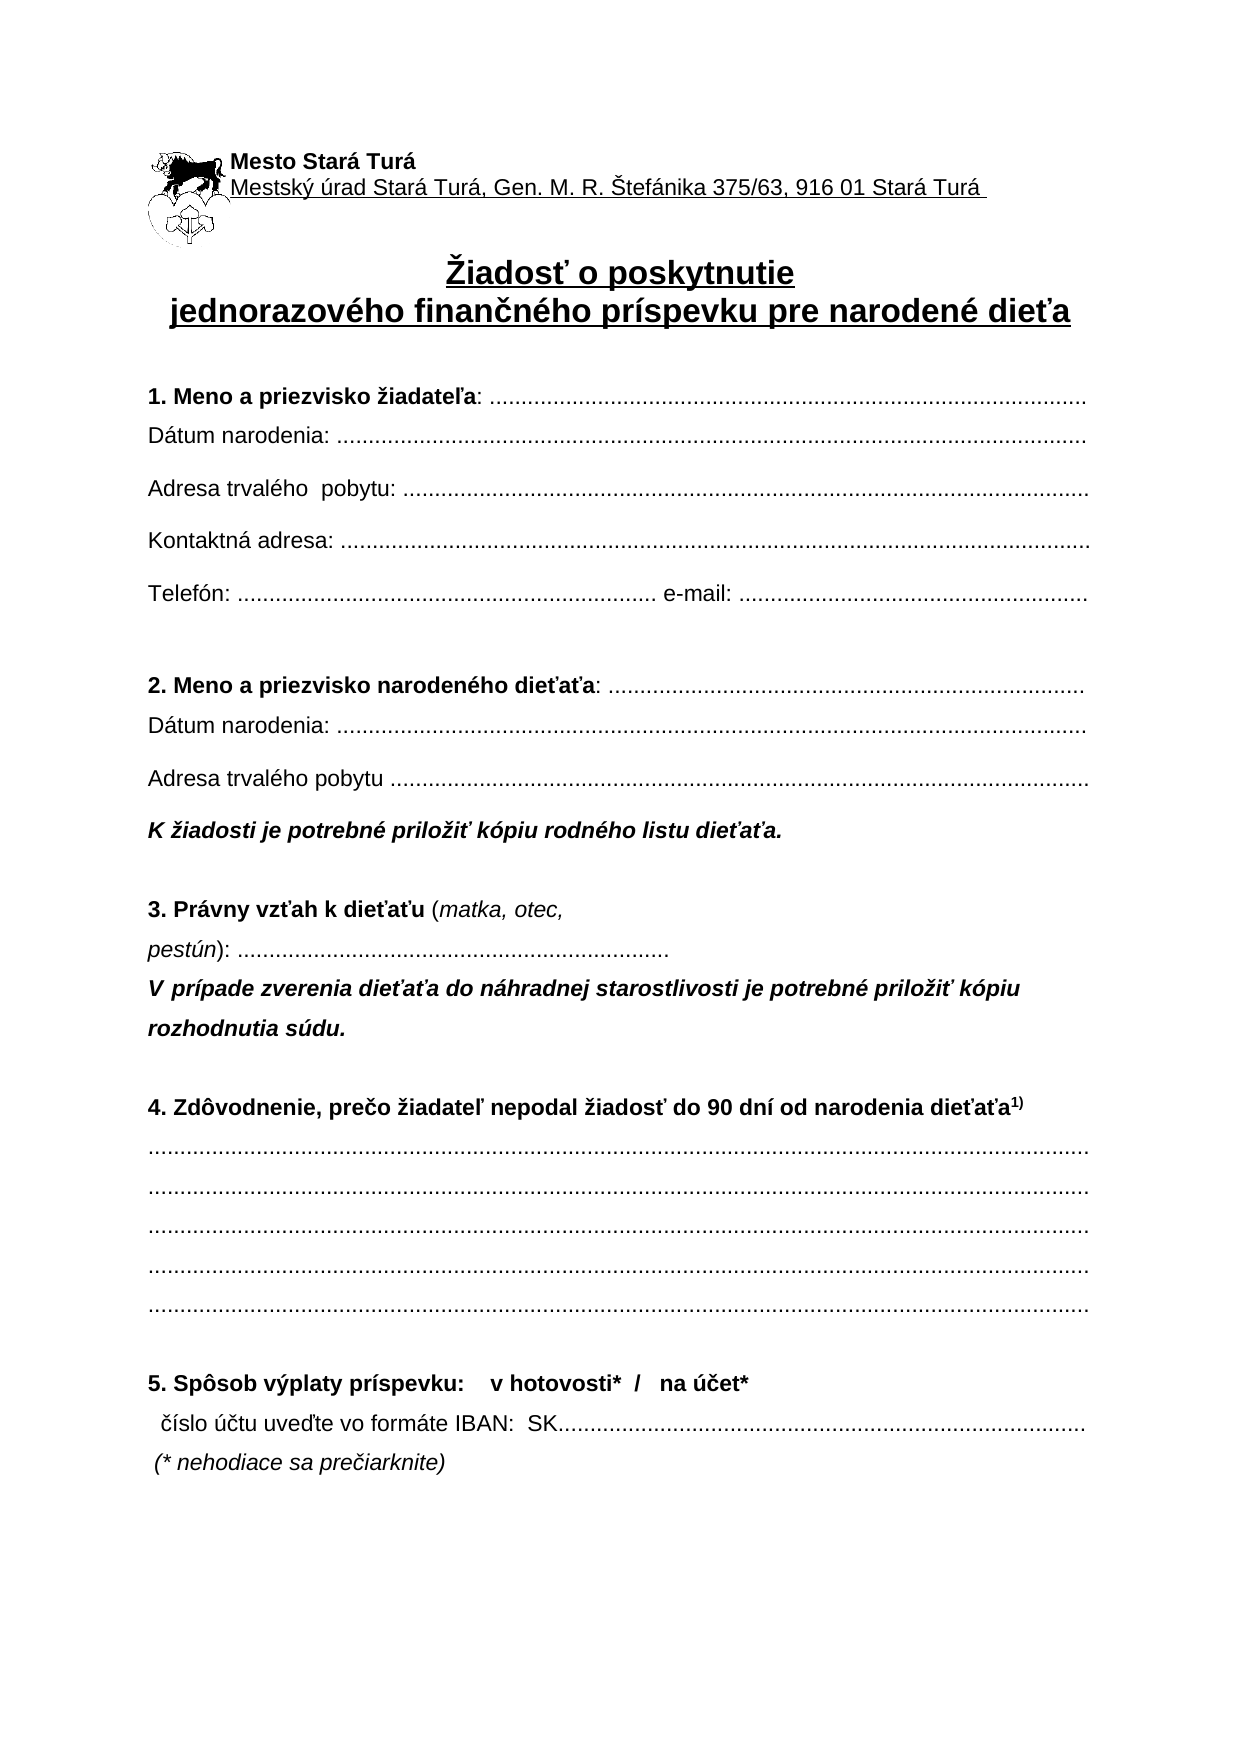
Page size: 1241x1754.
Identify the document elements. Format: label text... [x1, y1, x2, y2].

text (* nehodiace sa prečiarknite) [148, 1449, 1093, 1475]
text 1. Meno a priezvisko žiadateľa: .............................................................................................. [148, 383, 1093, 409]
text Mestský úrad Stará Turá, Gen. M. R. Štefánika 375/63, 916 01 Stará Turá [231, 174, 1093, 200]
text Telefón: .................................................................. e-mail: ....................................................... [148, 580, 1093, 607]
text Mesto Stará Turá [231, 148, 1093, 174]
text 3. Právny vzťah k dieťaťu (matka, otec, pestún): .................................................................... [148, 896, 1093, 962]
text .................................................................................................................................................... [148, 1252, 1093, 1278]
text V prípade zverenia dieťaťa do náhradnej starostlivosti je potrebné priložiť kópiu rozhodnutia súdu. [148, 975, 1093, 1041]
text 5. Spôsob výplaty príspevku: v hotovosti* / na účet* [148, 1370, 1093, 1396]
text číslo účtu uveďte vo formáte IBAN: SK................................................................................... [148, 1409, 1093, 1436]
text K žiadosti je potrebné priložiť kópiu rodného listu dieťaťa. [148, 817, 1093, 844]
text jednorazového finančného príspevku pre narodené dieťa [148, 291, 1093, 330]
text Dátum narodenia: ...................................................................................................................... [148, 422, 1093, 448]
text Adresa trvalého pobytu: ............................................................................................................ [148, 475, 1093, 501]
text Žiadosť o poskytnutie [148, 253, 1093, 291]
text Adresa trvalého pobytu .............................................................................................................. [148, 764, 1093, 791]
text Kontaktná adresa: ...................................................................................................................... [148, 527, 1093, 554]
text 2. Meno a priezvisko narodeného dieťaťa: ........................................................................... [148, 672, 1093, 699]
text 4. Zdôvodnenie, prečo žiadateľ nepodal žiadosť do 90 dní od narodenia dieťaťa1) [148, 1094, 1093, 1120]
text Dátum narodenia: ...................................................................................................................... [148, 712, 1093, 738]
text ............................................................................................................................................................................................................................................................................................................................................................................................................................................................ [148, 1133, 1093, 1238]
text .................................................................................................................................................... [148, 1291, 1093, 1317]
